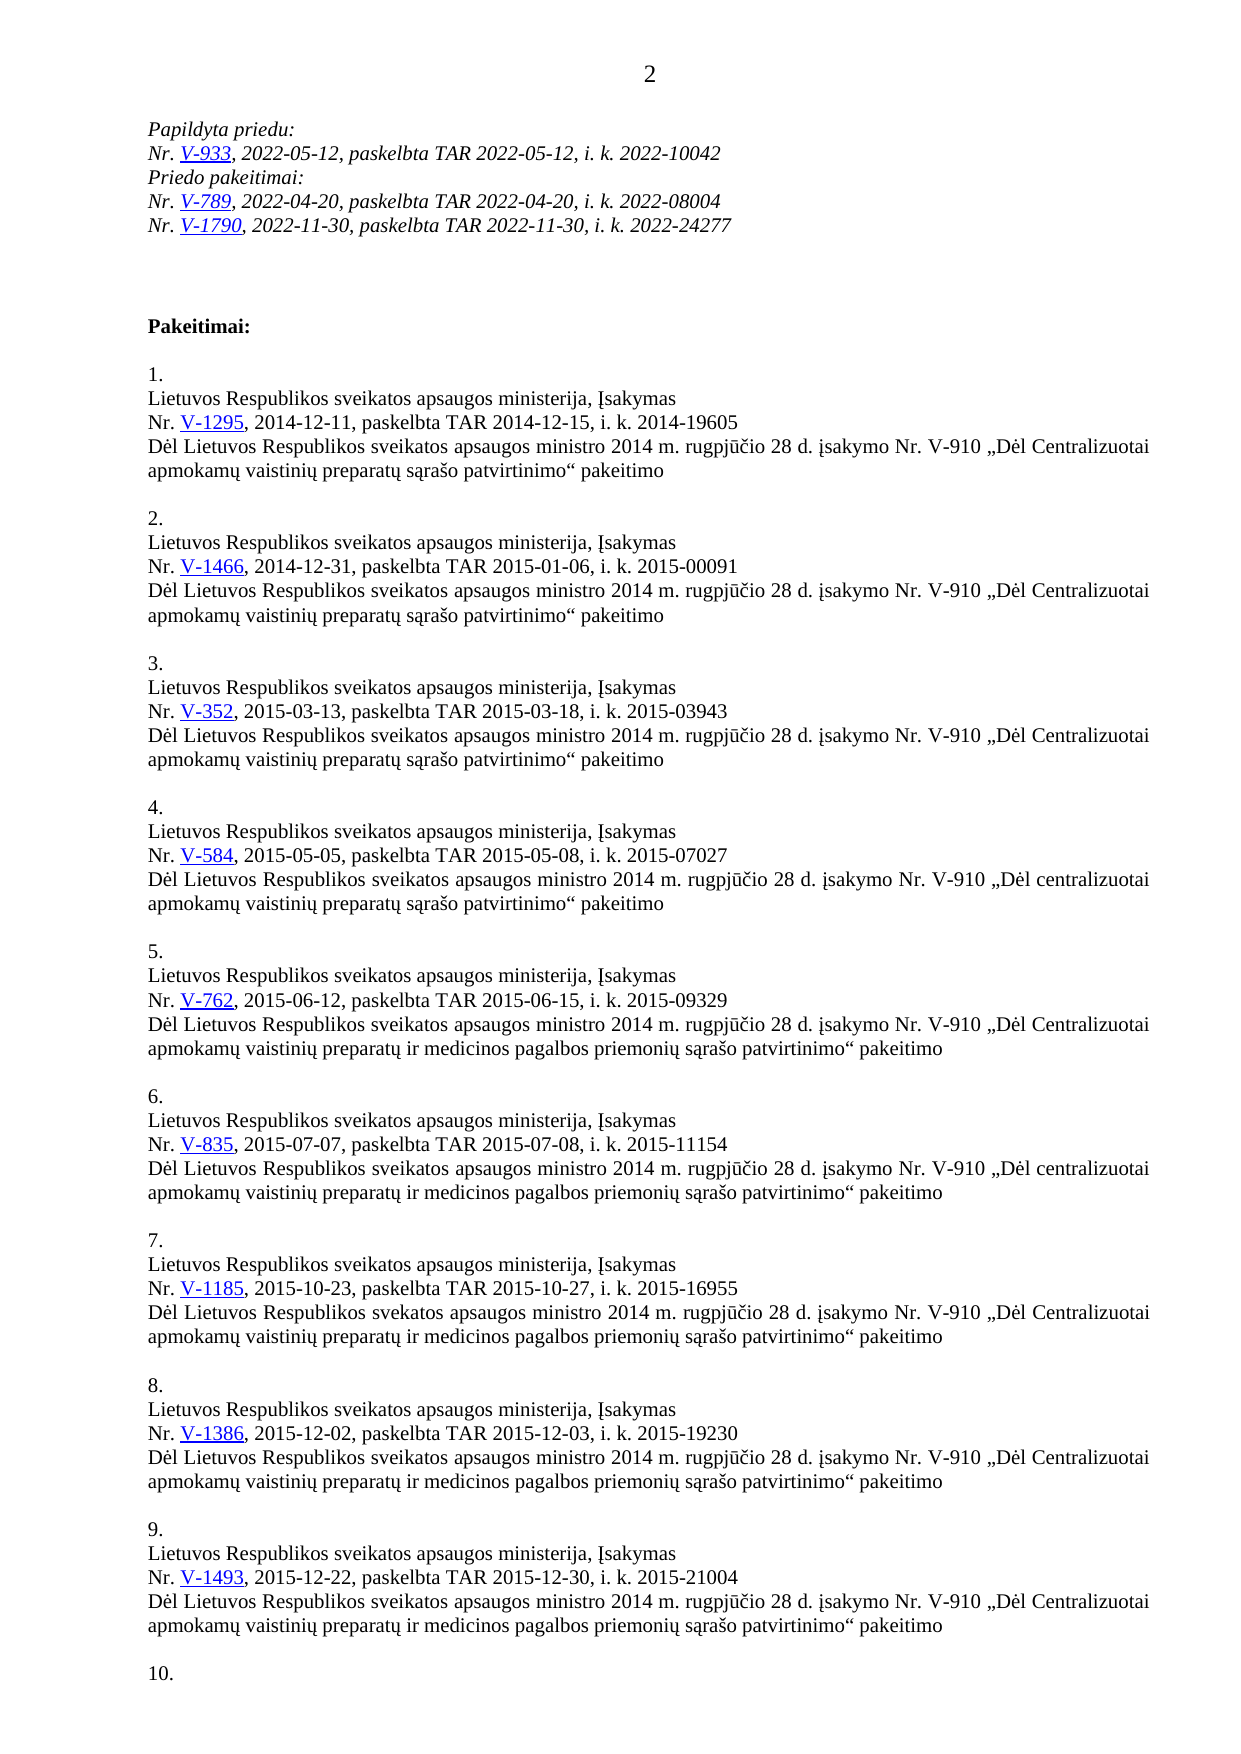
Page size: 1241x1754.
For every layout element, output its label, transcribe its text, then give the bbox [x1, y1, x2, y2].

text Nr. V-1493, 2015-12-22, paskelbta TAR 2015-12-30, i. k. 2015-21004 [148, 1565, 1152, 1589]
text Lietuvos Respublikos sveikatos apsaugos ministerija, Įsakymas [148, 819, 1152, 843]
text 1. [148, 362, 1152, 386]
text Lietuvos Respublikos sveikatos apsaugos ministerija, Įsakymas [148, 386, 1152, 410]
text Lietuvos Respublikos sveikatos apsaugos ministerija, Įsakymas [148, 675, 1152, 699]
text Nr. V-835, 2015-07-07, paskelbta TAR 2015-07-08, i. k. 2015-11154 [148, 1132, 1152, 1156]
text Dėl Lietuvos Respublikos sveikatos apsaugos ministro 2014 m. rugpjūčio 28 d. įsakymo Nr. V-910 „Dėl Centralizuotai apmokamų vaistinių preparatų ir medicinos pagalbos priemonių sąrašo patvirtinimo“ pakeitimo [148, 1589, 1152, 1637]
text Dėl Lietuvos Respublikos sveikatos apsaugos ministro 2014 m. rugpjūčio 28 d. įsakymo Nr. V-910 „Dėl Centralizuotai apmokamų vaistinių preparatų ir medicinos pagalbos priemonių sąrašo patvirtinimo“ pakeitimo [148, 1445, 1152, 1493]
text Papildyta priedu: [148, 117, 1152, 141]
text Nr. V-762, 2015-06-12, paskelbta TAR 2015-06-15, i. k. 2015-09329 [148, 987, 1152, 1012]
text 5. [148, 939, 1152, 963]
text Lietuvos Respublikos sveikatos apsaugos ministerija, Įsakymas [148, 963, 1152, 987]
text Lietuvos Respublikos sveikatos apsaugos ministerija, Įsakymas [148, 1541, 1152, 1565]
text Nr. V-933, 2022-05-12, paskelbta TAR 2022-05-12, i. k. 2022-10042 [148, 141, 1152, 165]
text Dėl Lietuvos Respublikos sveikatos apsaugos ministro 2014 m. rugpjūčio 28 d. įsakymo Nr. V-910 „Dėl Centralizuotai apmokamų vaistinių preparatų ir medicinos pagalbos priemonių sąrašo patvirtinimo“ pakeitimo [148, 1012, 1152, 1060]
text Lietuvos Respublikos sveikatos apsaugos ministerija, Įsakymas [148, 1252, 1152, 1276]
text Pakeitimai: [148, 314, 1152, 338]
text Dėl Lietuvos Respublikos sveikatos apsaugos ministro 2014 m. rugpjūčio 28 d. įsakymo Nr. V-910 „Dėl centralizuotai apmokamų vaistinių preparatų sąrašo patvirtinimo“ pakeitimo [148, 867, 1152, 915]
text Nr. V-1185, 2015-10-23, paskelbta TAR 2015-10-27, i. k. 2015-16955 [148, 1276, 1152, 1300]
text Lietuvos Respublikos sveikatos apsaugos ministerija, Įsakymas [148, 1397, 1152, 1421]
text Nr. V-352, 2015-03-13, paskelbta TAR 2015-03-18, i. k. 2015-03943 [148, 699, 1152, 723]
text Nr. V-1386, 2015-12-02, paskelbta TAR 2015-12-03, i. k. 2015-19230 [148, 1421, 1152, 1445]
text Dėl Lietuvos Respublikos sveikatos apsaugos ministro 2014 m. rugpjūčio 28 d. įsakymo Nr. V-910 „Dėl Centralizuotai apmokamų vaistinių preparatų sąrašo patvirtinimo“ pakeitimo [148, 723, 1152, 771]
text Dėl Lietuvos Respublikos sveikatos apsaugos ministro 2014 m. rugpjūčio 28 d. įsakymo Nr. V-910 „Dėl Centralizuotai apmokamų vaistinių preparatų sąrašo patvirtinimo“ pakeitimo [148, 578, 1152, 627]
text Nr. V-584, 2015-05-05, paskelbta TAR 2015-05-08, i. k. 2015-07027 [148, 843, 1152, 867]
text Lietuvos Respublikos sveikatos apsaugos ministerija, Įsakymas [148, 1108, 1152, 1132]
text 2. [148, 506, 1152, 530]
text 3. [148, 651, 1152, 675]
text Lietuvos Respublikos sveikatos apsaugos ministerija, Įsakymas [148, 530, 1152, 554]
text Nr. V-1790, 2022-11-30, paskelbta TAR 2022-11-30, i. k. 2022-24277 [148, 213, 1152, 237]
text 6. [148, 1084, 1152, 1108]
text Nr. V-1295, 2014-12-11, paskelbta TAR 2014-12-15, i. k. 2014-19605 [148, 410, 1152, 434]
text Priedo pakeitimai: [148, 165, 1152, 189]
text Nr. V-1466, 2014-12-31, paskelbta TAR 2015-01-06, i. k. 2015-00091 [148, 554, 1152, 578]
text 7. [148, 1228, 1152, 1252]
text 10. [148, 1661, 1152, 1685]
text Dėl Lietuvos Respublikos sveikatos apsaugos ministro 2014 m. rugpjūčio 28 d. įsakymo Nr. V-910 „Dėl centralizuotai apmokamų vaistinių preparatų ir medicinos pagalbos priemonių sąrašo patvirtinimo“ pakeitimo [148, 1156, 1152, 1204]
text Dėl Lietuvos Respublikos svekatos apsaugos ministro 2014 m. rugpjūčio 28 d. įsakymo Nr. V-910 „Dėl Centralizuotai apmokamų vaistinių preparatų ir medicinos pagalbos priemonių sąrašo patvirtinimo“ pakeitimo [148, 1300, 1152, 1348]
text 9. [148, 1517, 1152, 1541]
text 8. [148, 1372, 1152, 1397]
text 4. [148, 795, 1152, 819]
text Nr. V-789, 2022-04-20, paskelbta TAR 2022-04-20, i. k. 2022-08004 [148, 189, 1152, 213]
text Dėl Lietuvos Respublikos sveikatos apsaugos ministro 2014 m. rugpjūčio 28 d. įsakymo Nr. V-910 „Dėl Centralizuotai apmokamų vaistinių preparatų sąrašo patvirtinimo“ pakeitimo [148, 434, 1152, 482]
